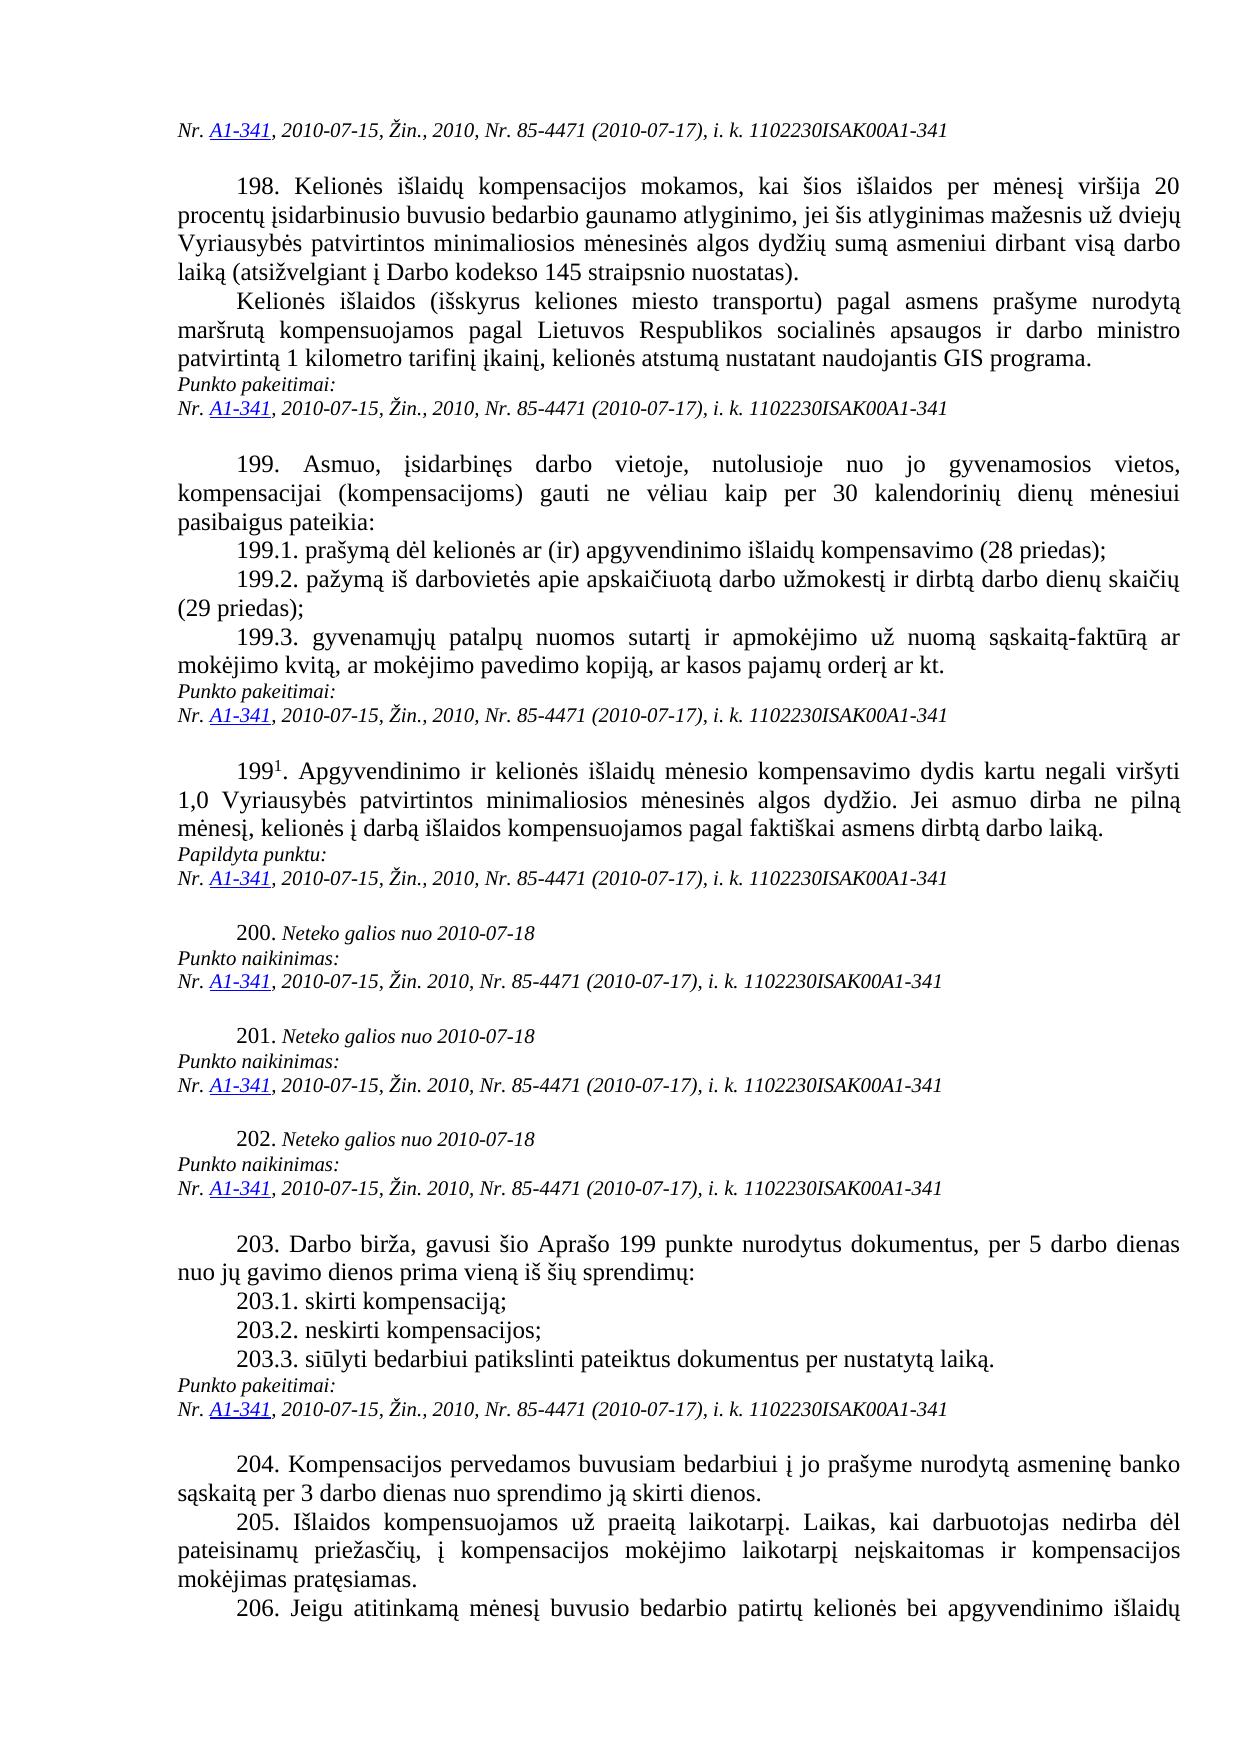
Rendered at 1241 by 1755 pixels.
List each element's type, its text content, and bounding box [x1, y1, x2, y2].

text 201. Neteko galios nuo 2010-07-18 [177, 1022, 1181, 1049]
text 205. Išlaidos kompensuojamos už praeitą laikotarpį. Laikas, kai darbuotojas nedirba dėl pateisinamų priežasčių, į kompensacijos mokėjimo laikotarpį neįskaitomas ir kompensacijos mokėjimas pratęsiamas. [177, 1507, 1181, 1593]
text 203.3. siūlyti bedarbiui patikslinti pateiktus dokumentus per nustatytą laiką. [177, 1344, 1181, 1372]
text Punkto naikinimas: [177, 1152, 1181, 1176]
text Nr. A1-341, 2010-07-15, Žin. 2010, Nr. 85-4471 (2010-07-17), i. k. 1102230ISAK00A1-341 [177, 1073, 1181, 1097]
text 203.2. neskirti kompensacijos; [177, 1315, 1181, 1344]
text 203.1. skirti kompensaciją; [177, 1286, 1181, 1315]
text Punkto pakeitimai: [177, 1372, 1181, 1397]
text 206. Jeigu atitinkamą mėnesį buvusio bedarbio patirtų kelionės bei apgyvendinimo išlaidų [177, 1593, 1181, 1622]
text 198. Kelionės išlaidų kompensacijos mokamos, kai šios išlaidos per mėnesį viršija 20 procentų įsidarbinusio buvusio bedarbio gaunamo atlyginimo, jei šis atlyginimas mažesnis už dviejų Vyriausybės patvirtintos minimaliosios mėnesinės algos dydžių sumą asmeniui dirbant visą darbo laiką (atsižvelgiant į Darbo kodekso 145 straipsnio nuostatas). [177, 171, 1181, 286]
text 199.2. pažymą iš darbovietės apie apskaičiuotą darbo užmokestį ir dirbtą darbo dienų skaičių (29 priedas); [177, 564, 1181, 622]
text 1991. Apgyvendinimo ir kelionės išlaidų mėnesio kompensavimo dydis kartu negali viršyti 1,0 Vyriausybės patvirtintos minimaliosios mėnesinės algos dydžio. Jei asmuo dirba ne pilną mėnesį, kelionės į darbą išlaidos kompensuojamos pagal faktiškai asmens dirbtą darbo laiką. [177, 756, 1181, 842]
text Kelionės išlaidos (išskyrus keliones miesto transportu) pagal asmens prašyme nurodytą maršrutą kompensuojamos pagal Lietuvos Respublikos socialinės apsaugos ir darbo ministro patvirtintą 1 kilometro tarifinį įkainį, kelionės atstumą nustatant naudojantis GIS programa. [177, 286, 1181, 372]
text 203. Darbo birža, gavusi šio Aprašo 199 punkte nurodytus dokumentus, per 5 darbo dienas nuo jų gavimo dienos prima vieną iš šių sprendimų: [177, 1229, 1181, 1286]
text 199.3. gyvenamųjų patalpų nuomos sutartį ir apmokėjimo už nuomą sąskaitą-faktūrą ar mokėjimo kvitą, ar mokėjimo pavedimo kopiją, ar kasos pajamų orderį ar kt. [177, 622, 1181, 679]
text 202. Neteko galios nuo 2010-07-18 [177, 1126, 1181, 1152]
text 204. Kompensacijos pervedamos buvusiam bedarbiui į jo prašyme nurodytą asmeninę banko sąskaitą per 3 darbo dienas nuo sprendimo ją skirti dienos. [177, 1449, 1181, 1507]
text Nr. A1-341, 2010-07-15, Žin., 2010, Nr. 85-4471 (2010-07-17), i. k. 1102230ISAK00A1-341 [177, 866, 1181, 890]
text Punkto pakeitimai: [177, 372, 1181, 396]
text 200. Neteko galios nuo 2010-07-18 [177, 919, 1181, 945]
text Nr. A1-341, 2010-07-15, Žin., 2010, Nr. 85-4471 (2010-07-17), i. k. 1102230ISAK00A1-341 [177, 396, 1181, 420]
text Punkto naikinimas: [177, 1049, 1181, 1073]
text Nr. A1-341, 2010-07-15, Žin. 2010, Nr. 85-4471 (2010-07-17), i. k. 1102230ISAK00A1-341 [177, 969, 1181, 993]
text Nr. A1-341, 2010-07-15, Žin., 2010, Nr. 85-4471 (2010-07-17), i. k. 1102230ISAK00A1-341 [177, 703, 1181, 727]
text 199.1. prašymą dėl kelionės ar (ir) apgyvendinimo išlaidų kompensavimo (28 priedas); [177, 535, 1181, 564]
text Papildyta punktu: [177, 842, 1181, 866]
text Punkto pakeitimai: [177, 679, 1181, 703]
text Nr. A1-341, 2010-07-15, Žin., 2010, Nr. 85-4471 (2010-07-17), i. k. 1102230ISAK00A1-341 [177, 118, 1181, 142]
text Nr. A1-341, 2010-07-15, Žin. 2010, Nr. 85-4471 (2010-07-17), i. k. 1102230ISAK00A1-341 [177, 1176, 1181, 1200]
text Nr. A1-341, 2010-07-15, Žin., 2010, Nr. 85-4471 (2010-07-17), i. k. 1102230ISAK00A1-341 [177, 1397, 1181, 1421]
text 199. Asmuo, įsidarbinęs darbo vietoje, nutolusioje nuo jo gyvenamosios vietos, kompensacijai (kompensacijoms) gauti ne vėliau kaip per 30 kalendorinių dienų mėnesiui pasibaigus pateikia: [177, 449, 1181, 535]
text Punkto naikinimas: [177, 945, 1181, 969]
